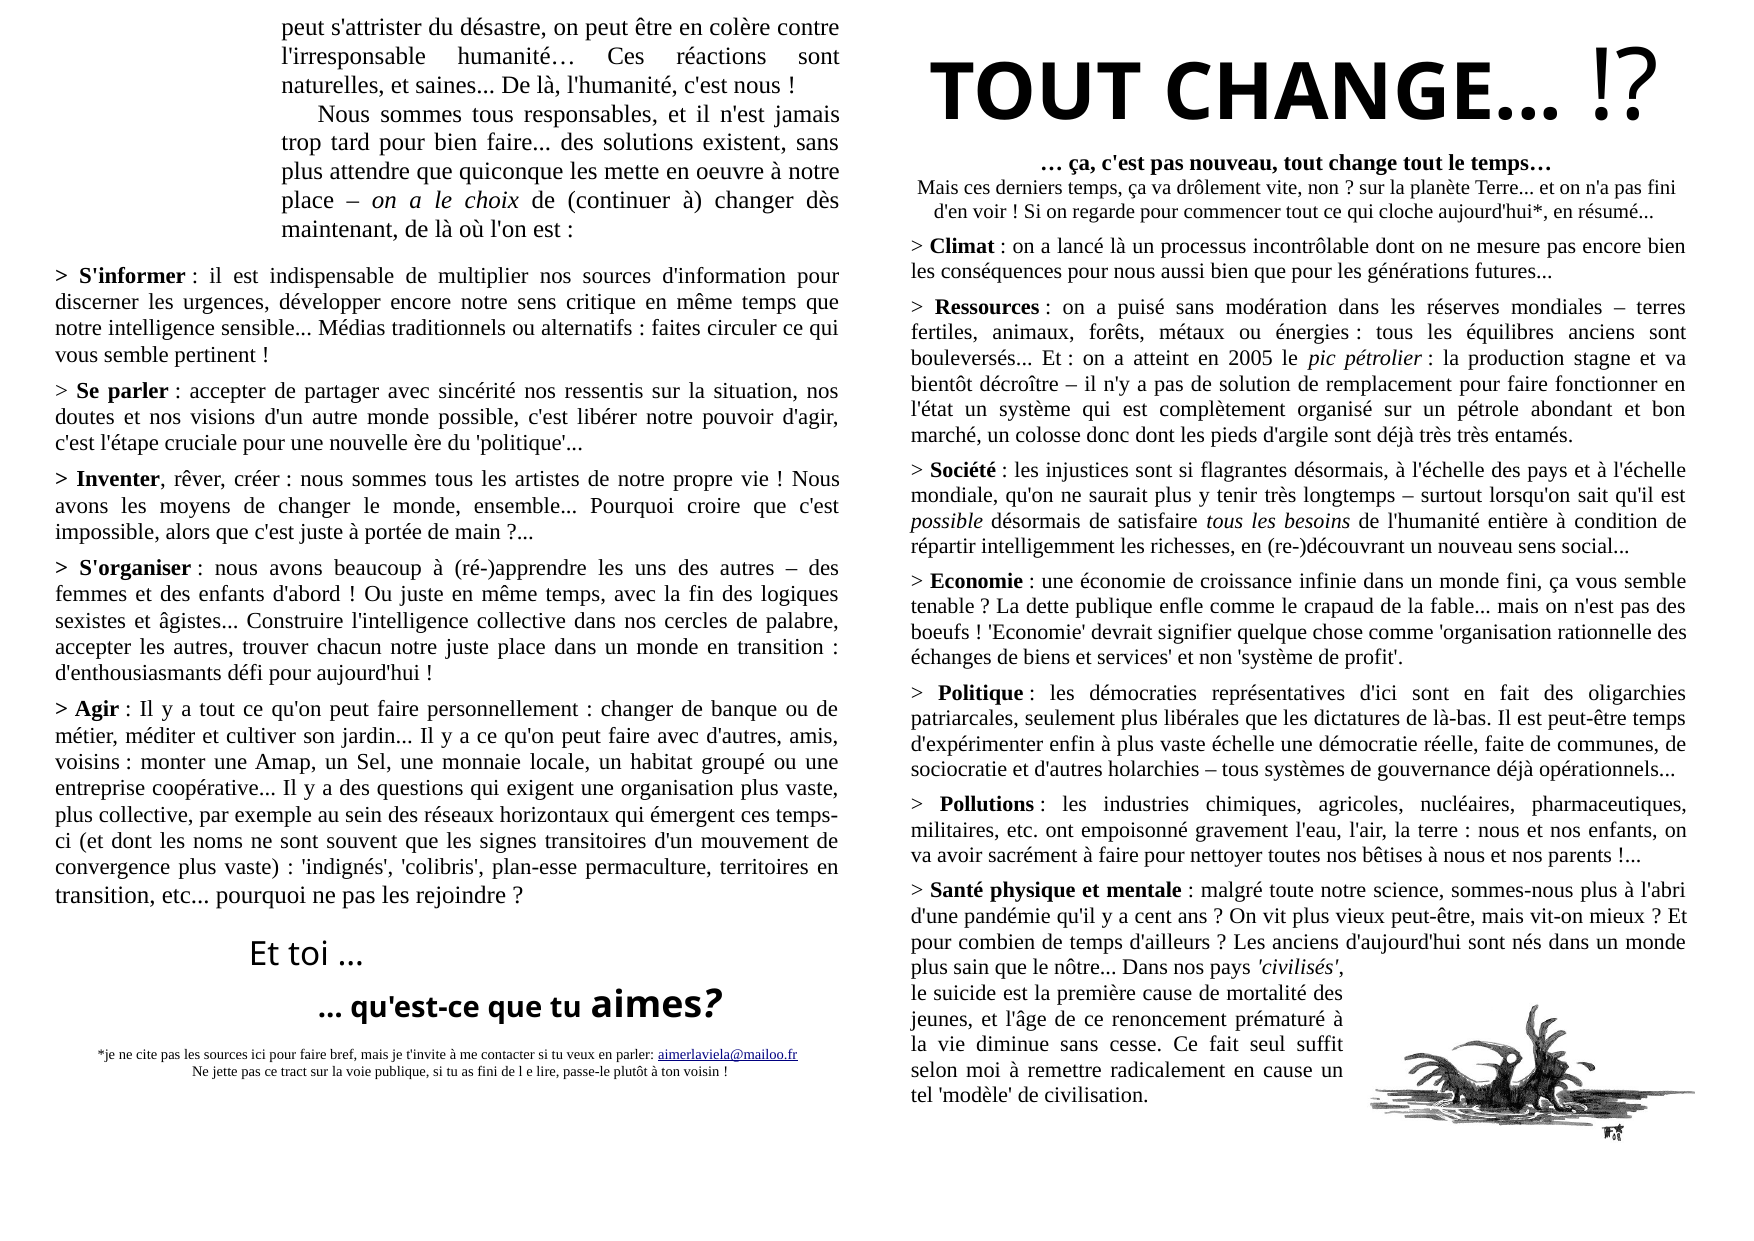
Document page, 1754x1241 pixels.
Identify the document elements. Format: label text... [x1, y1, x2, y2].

text > Santé physique et mentale : malgré toute notre science, sommes-nous plus à l'abri d'une pandémie qu'il y a cent ans ? On vit plus vieux peut-être, mais vit-on mieux ? Et pour combien de temps d'ailleurs ? Les anciens d'aujourd'hui sont nés dans un monde plus sain que le nôtre... Dans nos pays 'civilisés', le suicide est la première cause de mortalité des jeunes, et l'âge de ce renoncement prématuré à la vie diminue sans cesse. Ce fait seul suffit selon moi à remettre radicalement en cause un tel 'modèle' de civilisation. [911, 877, 1687, 1108]
text *je ne cite pas les sources ici pour faire bref, mais je t'invite à me contacter si tu veux en parler: aimerlaviela@mailoo.fr [33, 1046, 865, 1062]
text > S'informer : il est indispensable de multiplier nos sources d'information pour discerner les urgences, développer encore notre sens critique en même temps que notre intelligence sensible... Médias traditionnels ou alternatifs : faites circuler ce qui vous semble pertinent ! [55, 262, 840, 367]
text > Ressources : on a puisé sans modération dans les réserves mondiales – terres fertiles, animaux, forêts, métaux ou énergies : tous les équilibres anciens sont bouleversés... Et : on a atteint en 2005 le pic pétrolier : la production stagne et va bientôt décroître – il n'y a pas de solution de remplacement pour faire fonctionner en l'état un système qui est complètement organisé sur un pétrole abondant et bon marché, un colosse donc dont les pieds d'argile sont déjà très très entamés. [911, 293, 1687, 447]
text > Société : les injustices sont si flagrantes désormais, à l'échelle des pays et à l'échelle mondiale, qu'on ne saurait plus y tenir très longtemps – surtout lorsqu'on sait qu'il est possible désormais de satisfaire tous les besoins de l'humanité entière à condition de répartir intelligemment les richesses, en (re-)découvrant un nouveau sens social... [911, 457, 1687, 558]
picture [1343, 963, 1718, 1175]
text peut s'attrister du désastre, on peut être en colère contre l'irresponsable humanité… Ces réactions sont naturelles, et saines... De là, l'humanité, c'est nous ! [281, 12, 840, 99]
text > Inventer, rêver, créer : nous sommes tous les artistes de notre propre vie ! Nous avons les moyens de changer le monde, ensemble... Pourquoi croire que c'est impossible, alors que c'est juste à portée de main ?... [55, 465, 840, 544]
text > Se parler : accepter de partager avec sincérité nos ressentis sur la situation, nos doutes et nos visions d'un autre monde possible, c'est libérer notre pouvoir d'agir, c'est l'étape cruciale pour une nouvelle ère du 'politique'... [55, 377, 840, 456]
text > S'organiser : nous avons beaucoup à (ré-)apprendre les uns des autres – des femmes et des enfants d'abord ! Ou juste en même temps, avec la fin des logiques sexistes et âgistes... Construire l'intelligence collective dans nos cercles de palabre, accepter les autres, trouver chacun notre juste place dans un monde en transition : d'enthousiasmants défi pour aujourd'hui ! [55, 554, 840, 686]
text > Pollutions : les industries chimiques, agricoles, nucléaires, pharmaceutiques, militaires, etc. ont empoisonné gravement l'eau, l'air, la terre : nous et nos enfants, on va avoir sacrément à faire pour nettoyer toutes nos bêtises à nous et nos parents !... [911, 791, 1687, 867]
text > Economie : une économie de croissance infinie dans un monde fini, ça vous semble tenable ? La dette publique enfle comme le crapaud de la fable... mais on n'est pas des boeufs ! 'Economie' devrait signifier quelque chose comme 'organisation rationnelle des échanges de biens et services' et non 'système de profit'. [911, 568, 1687, 669]
text TOUT CHANGE... !? [887, 12, 1701, 149]
text Ne jette pas ce tract sur la voie publique, si tu as fini de l e lire, passe-le plutôt à ton voisin ! [55, 1062, 865, 1079]
text … qu'est-ce que tu aimes? [41, 975, 840, 1029]
text > Politique : les démocraties représentatives d'ici sont en fait des oligarchies patriarcales, seulement plus libérales que les dictatures de là-bas. Il est peut-être temps d'expérimenter enfin à plus vaste échelle une démocratie réelle, faite de communes, de sociocratie et d'autres holarchies – tous systèmes de gouvernance déjà opérationnels... [911, 679, 1687, 782]
text … ça, c'est pas nouveau, tout change tout le temps… [911, 149, 1687, 175]
text > Climat : on a lancé là un processus incontrôlable dont on ne mesure pas encore bien les conséquences pour nous aussi bien que pour les générations futures... [911, 233, 1687, 284]
text Et toi … [41, 929, 840, 975]
text Mais ces derniers temps, ça va drôlement vite, non ? sur la planète Terre... et on n'a pas fini d'en voir ! Si on regarde pour commencer tout ce qui cloche aujourd'hui*, en résumé... [906, 175, 1687, 223]
text > Agir : Il y a tout ce qu'on peut faire personnellement : changer de banque ou de métier, méditer et cultiver son jardin... Il y a ce qu'on peut faire avec d'autres, amis, voisins : monter une Amap, un Sel, une monnaie locale, un habitat groupé ou une entreprise coopérative... Il y a des questions qui exigent une organisation plus vaste, plus collective, par exemple au sein des réseaux horizontaux qui émergent ces temps-ci (et dont les noms ne sont souvent que les signes transitoires d'un mouvement de convergence plus vaste) : 'indignés', 'colibris', plan-esse permaculture, territoires en transition, etc... pourquoi ne pas les rejoindre ? [55, 695, 840, 908]
text Nous sommes tous responsables, et il n'est jamais trop tard pour bien faire... des solutions existent, sans plus attendre que quiconque les mette en oeuvre à notre place – on a le choix de (continuer à) changer dès maintenant, de là où l'on est : [281, 99, 840, 242]
